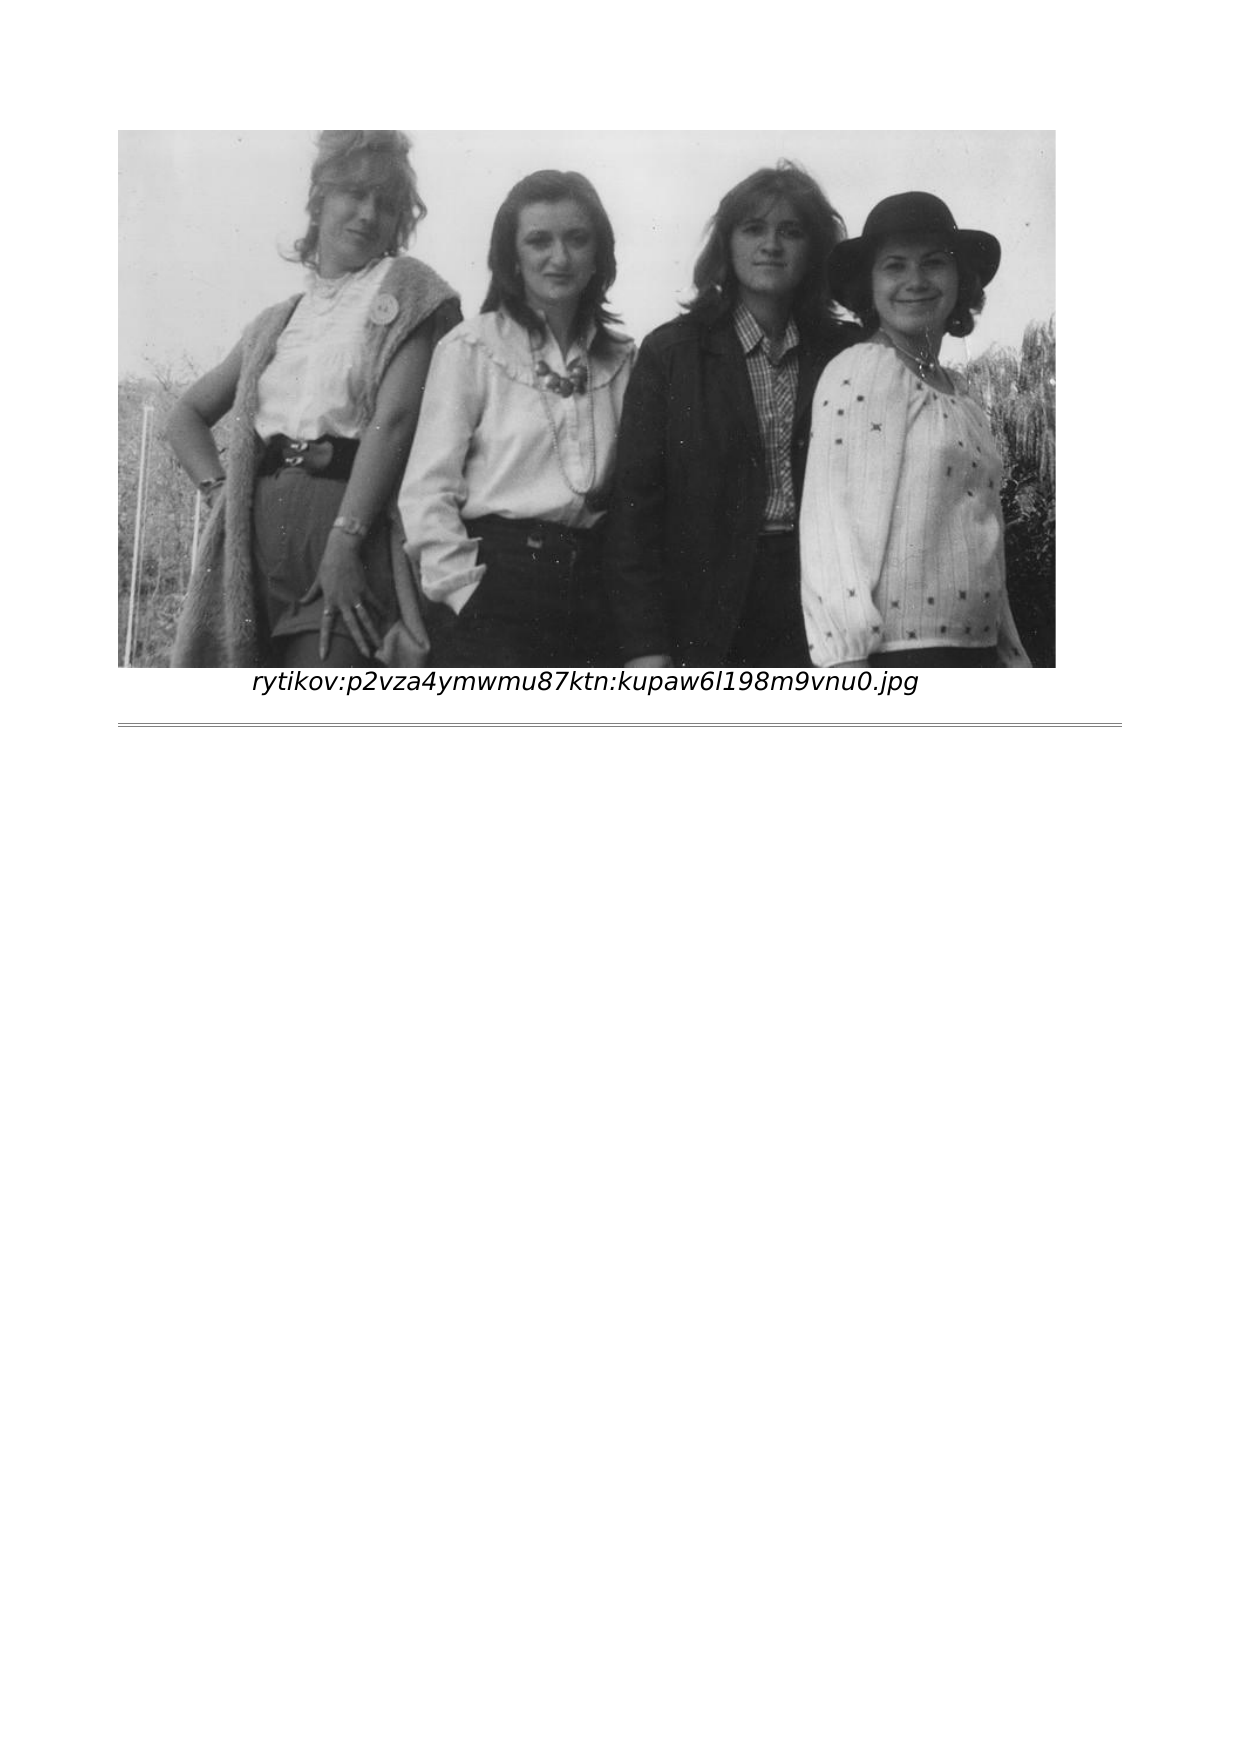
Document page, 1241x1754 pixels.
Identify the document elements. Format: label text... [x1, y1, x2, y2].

text rytikov:p2vza4ymwmu87ktn:kupaw6l198m9vnu0.jpg [118, 668, 1056, 696]
picture [118, 130, 1056, 668]
